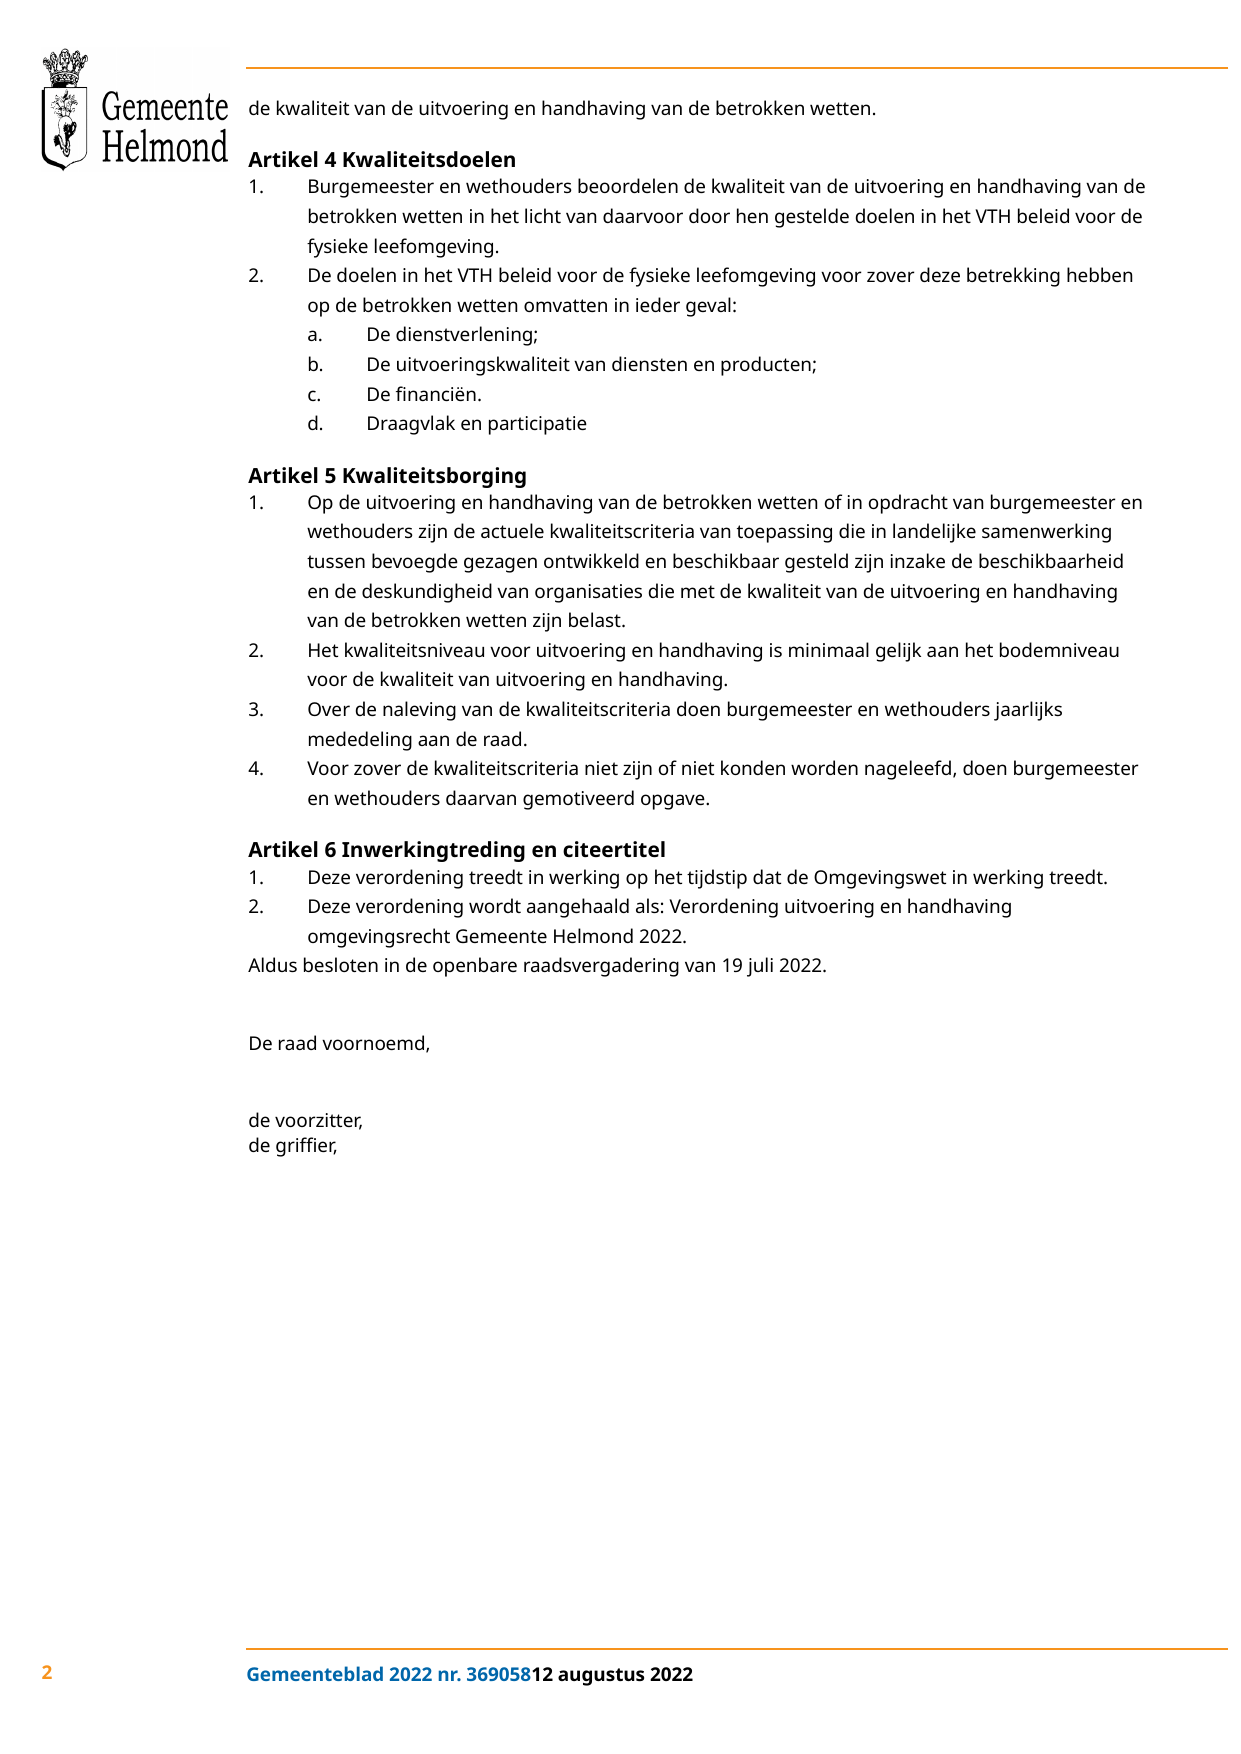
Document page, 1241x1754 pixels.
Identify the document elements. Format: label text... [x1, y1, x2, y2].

text Artikel 5 Kwaliteitsborging [248, 461, 1152, 489]
text de kwaliteit van de uitvoering en handhaving van de betrokken wetten. [248, 95, 1152, 121]
list De doelen in het VTH beleid voor de fysieke leefomgeving voor zover deze betrekking hebben op de betrokken wetten omvatten in ieder geval: [248, 262, 1152, 318]
text Artikel 6 Inwerkingtreding en citeertitel [248, 835, 1152, 864]
list Over de naleving van de kwaliteitscriteria doen burgemeester en wethouders jaarlijks mededeling aan de raad. [248, 696, 1152, 752]
text Aldus besloten in de openbare raadsvergadering van 19 juli 2022. [248, 953, 1152, 978]
list Draagvlak en participatie [307, 410, 1152, 436]
list Voor zover de kwaliteitscriteria niet zijn of niet konden worden nageleefd, doen burgemeester en wethouders daarvan gemotiveerd opgave. [248, 755, 1152, 811]
list Deze verordening wordt aangehaald als: Verordening uitvoering en handhaving omgevingsrecht Gemeente Helmond 2022. [248, 893, 1152, 949]
list De dienstverlening; [307, 322, 1152, 347]
text de griffier, [248, 1133, 1152, 1158]
list De financiën. [307, 381, 1152, 406]
text De raad voornoemd, [248, 1030, 1152, 1056]
picture [41, 47, 231, 172]
text de voorzitter, [248, 1107, 1152, 1133]
list Burgemeester en wethouders beoordelen de kwaliteit van de uitvoering en handhaving van de betrokken wetten in het licht van daarvoor door hen gestelde doelen in het VTH beleid voor de fysieke leefomgeving. [248, 174, 1152, 258]
text Artikel 4 Kwaliteitsdoelen [248, 145, 1152, 174]
list De uitvoeringskwaliteit van diensten en producten; [307, 351, 1152, 377]
list Het kwaliteitsniveau voor uitvoering en handhaving is minimaal gelijk aan het bodemniveau voor de kwaliteit van uitvoering en handhaving. [248, 637, 1152, 692]
list Op de uitvoering en handhaving van de betrokken wetten of in opdracht van burgemeester en wethouders zijn de actuele kwaliteitscriteria van toepassing die in landelijke samenwerking tussen bevoegde gezagen ontwikkeld en beschikbaar gesteld zijn inzake de beschikbaarheid en de deskundigheid van organisaties die met de kwaliteit van de uitvoering en handhaving van de betrokken wetten zijn belast. [248, 489, 1152, 633]
list Deze verordening treedt in werking op het tijdstip dat de Omgevingswet in werking treedt. [248, 864, 1152, 889]
